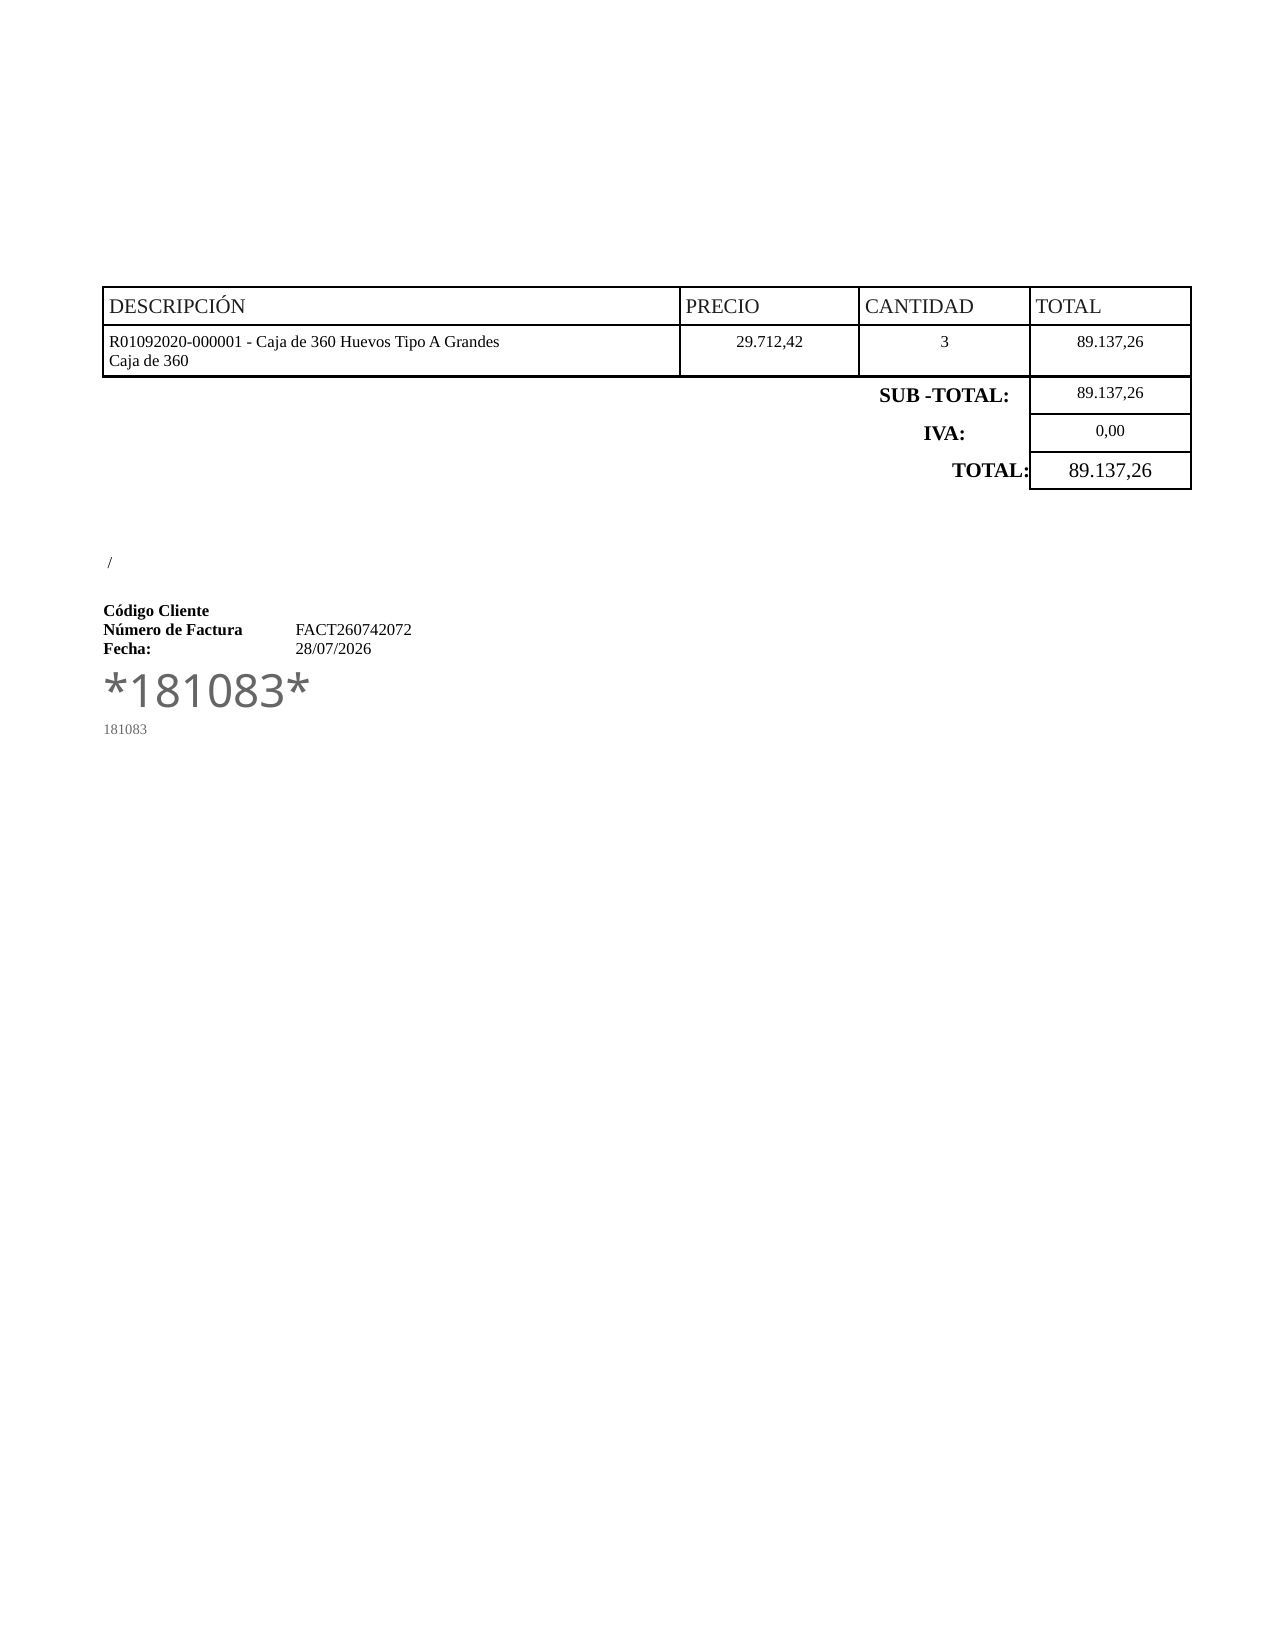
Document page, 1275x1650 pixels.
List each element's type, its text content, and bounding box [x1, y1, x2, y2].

table_cell TOTAL: [859, 451, 1029, 488]
table_cell [103, 378, 859, 488]
table_cell [103, 534, 858, 553]
table_cell / [103, 553, 858, 572]
table_cell IVA: [859, 413, 1029, 451]
text *181083* [103, 658, 1137, 721]
table_header PRECIO [681, 288, 858, 323]
table_cell 89.137,26 [1031, 326, 1190, 375]
table_cell 3 [860, 326, 1029, 375]
table_cell 89.137,26 [1031, 378, 1190, 413]
table_cell R01092020-000001 - Caja de 360 Huevos Tipo A Grandes Caja de 360 [104, 326, 679, 375]
table_header [103, 490, 858, 514]
table_cell Número de Factura [103, 620, 295, 639]
table_header [295, 601, 517, 620]
table_header TOTAL [1031, 288, 1190, 323]
table_cell Fecha: [103, 639, 295, 658]
text 181083 [103, 721, 1137, 737]
table_header CANTIDAD [860, 288, 1029, 323]
table_header Código Cliente [103, 601, 295, 620]
table_cell SUB -TOTAL: [859, 378, 1029, 413]
table_header DESCRIPCIÓN [104, 288, 679, 323]
table_cell 89.137,26 [1031, 453, 1190, 488]
table_cell 28/07/2026 [295, 639, 517, 658]
table_cell 29.712,42 [681, 326, 858, 375]
table_cell FACT260742072 [295, 620, 517, 639]
table_cell [103, 514, 858, 533]
table_cell 0,00 [1031, 415, 1190, 451]
